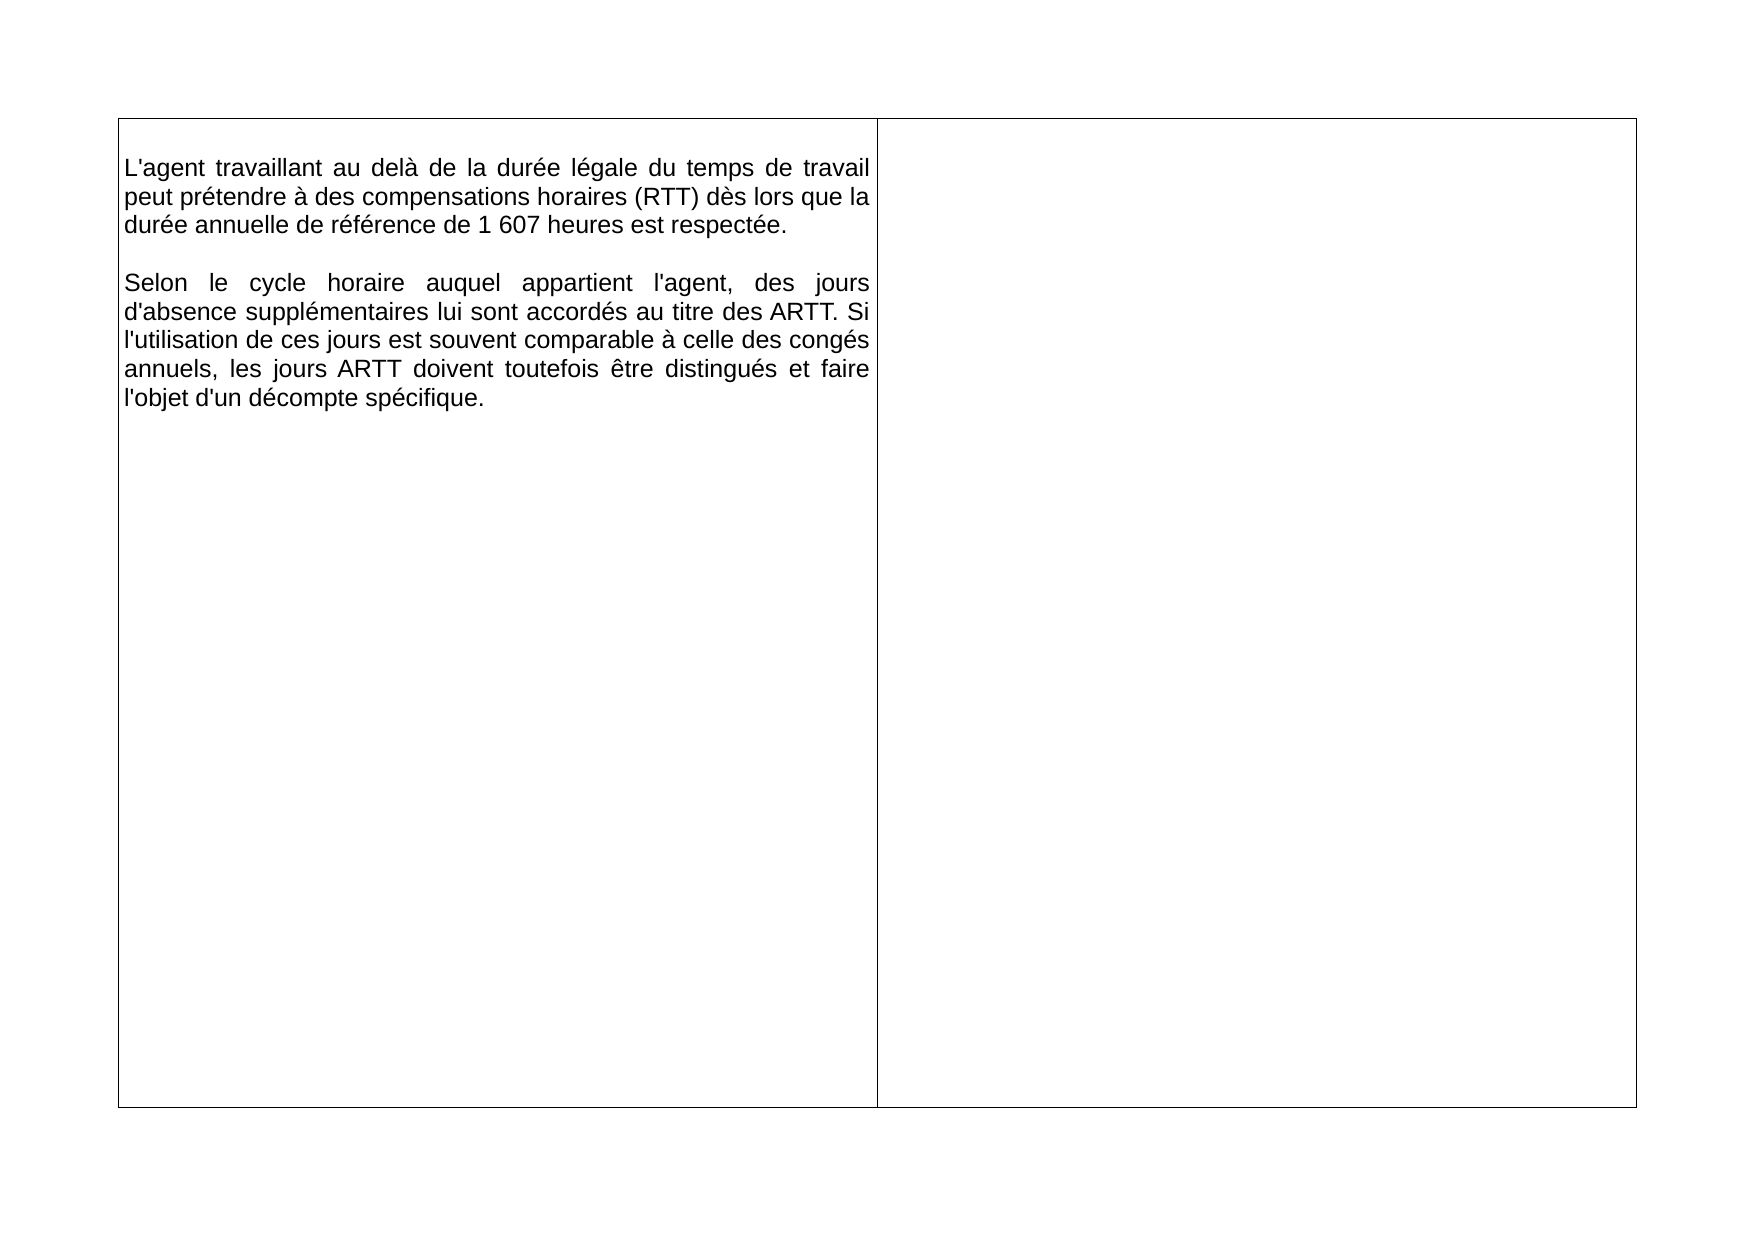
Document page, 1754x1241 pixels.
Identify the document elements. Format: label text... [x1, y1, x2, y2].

table_header [878, 119, 1636, 1107]
table_header TITRE III/ PRESENCE AU TRAVAIL 1. L'organisation du temps de travail ●La durée légale La durée légale du temps de travail correspond au temps de travail pendant lequel l'agent est à la disposition de son employeur et doit se conformer à ses directives sans pouvoir vaquer librement à ses occupations personnelles. Sa durée est fixée à 35h par semaine. Le décompte du temps de travail est réalisé sur la base d'une durée annuelle de travail effectif de 1 607 heures maximum, qui correspondent à l'obligation annuelle de service d'un agent travaillant à temps plein. La durée légale annuelle peut être minorée des compensations horaires évoquées au point 3 (cas notamment des personnels postés). ● Les cycles de travail Le travail est organisé selon des périodes de référence dénommées cycles de travail. Les conditions de mise en œuvre de ces cycles et les horaires de travail en résultant sont définis par chaque service ou établissement, après consultation du comité technique de la direction générale des patrimoines. Réglementairement, au ministère de la culture et de la communication de nombreux cycles de travail différents sont prévus. L'arrêté du 22 avril 2002 relatif aux cycles de travail au ministère de la culture et de la communication prévoit en effet que les cycles de travail sont fixés selon les dispositions suivantes : Il existe 13 cycles de travail différents : 35h sur 5 jours 36h15 sur 5 jours 36h15 sur 4,5jours/semaine 36h15 sur 3 semaines (1 semaine 38h45 sur 5 jours, 1 semaine 31h sur 4 jours, 1 semaine 38h45 sur 5 jours) 36h30 sur 5 jours 36h45 sur 5 jours 37h sur 5 jours 37h15 sur 5 jours 37h30 sur 5 jours 37h45 sur 5 jours 38h sur 5 jours 38h15 sur 5 jours 38h30 sur 5 jours Le choix d'un cycle a une conséquence sur le nombre de jours annuels de RTT (cf article 2). Les personnels en charge de fonctions d'encadrement et de conception ne sont pas soumises à l'un des cycles horaires du ministère. Ils sont réputés effectuer au moins 38h30 hebdomadaires. Les personnels exerçant des fonctions relevant de la filière de l'accueil, de la surveillance et du magasinage en fonction sur emplois postés ont une référence hebdomadaire calculée, en règle générale, sur deux semaines et les cycles de travail sont organisés en fonction des besoins des services et dans les limites suivantes : la durée hebdomadaire de travail dans le cycle est de 30h minimum et de 42h maximum ; la durée quotidienne de travail est de 8h30 maximum ; à titre exceptionnel, cette durée peut être portée à 9h30 ; le cycle de travail peut compter moins de 5 jours travaillés par semaine. Pour les agents en fonction dans les établissements ou services accueillant du public et soumis à des évolutions saisonnières de fréquentation, la durée hebdomadaire de travail ne peut être inférieure à 33h ni supérieure à 38h30. Dans le respect de ces limites, les rythmes de travail peuvent être organisés en fonction de 2 durées hebdomadaires ne pouvant faire l'objet que d'une seule alternance par an. ● Les horaires a) L'organisation des horaires de travail au sein de l'établissement Les retards répétés, qui perturbent le fonctionnement du service, peuvent donner lieu à l'engagement, à l'initiative du chef d'établissement ou de son représentant, d'une procédure disciplinaire. b) Le travail le dimanche et les jours fériés En application du décret n°2002-857 du 3 mai 2002, les personnels des corps d'accueil, de surveillance et de magasinage du ministère de la culture et de la communication, les techniciens des services culturels et des Bâtiments de France de la spécialité Surveillance et accueil et les ingénieurs des services culturels et du patrimoine de la spécialité services culturels soumis, en application des dispositions du décret du 25 août 2000, à une obligation régulière de travail dominical, peuvent percevoir une indemnité pour travail dominical régulier, non soumise à retenue pour pension, dès lors qu'ils travaillent dix dimanches. Cette indemnité est majorée à partir du 11e dimanche travaillé. Pour l'application du présent décret, les dimanches de Pâques et de Pentecôte, ainsi que tous les jours fériés, y compris lorsqu'ils coïncident avec un dimanche, ne sont pas considérés comme des dimanches. Ils ne sont pas pris en compte dans le nombre de dimanches retenus au titre de l'obligation régulière de travail dominical et sont exclus de ce dispositif, tant en ce qui concerne le décompte que l'indemnisation. Un arrêté du ministère chargé de la culture en fixe les taux et les modalités d'attribution. De même, en application du décret n°2002-856 du 3 mai 2002, les personnels des corps d'accueil, de surveillance et de magasinage du ministère de la culture et de la communication et les techniciens des services culturels et des Bâtiments de France de la spécialité surveillance et accueil qui effectuent leur service un jour férié dans le cadre de la durée annuelle du travail fixée à l'article 1er du décret du 25 août 2000 peuvent percevoir une indemnité pour service de jour férié non soumise à retenue pour pension civile. A ce titre, les dimanches de Pâques et de Pentecôte ainsi que tous les autres jours fériés, y compris lorsqu'ils coïncident avec un dimanche, sont considérés comme des jours fériés. c) Le travail de nuit S'agissant des personnels affectés de nuit à la sûreté, à la sécurité et à la prévention des incendies des établissements, le nombre annuel de nuits travaillées est fixé à 93. Pour l'organisation de leur temps de travail, il est dérogé aux garanties minimales dans les conditions suivantes : la durée quotidienne du travail ne peut excéder 15h30 ; l'amplitude maximale de la journée de travail ne peut excéder 15h30 ; le temps de pause qui entre dans le décompte du temps de travail effectif est d'une durée minimale de 40 minutes pour l'ensemble de la vacation de nuit ; le repos minimum quotidien de 11 heures est pris après chaque nuit de travail. En contrepartie de ces sujétions, les agents bénéficient d'une compensation égale à un 1/10e de la durée annuelle des 1 607 heures de travail effectif. ● Les autres dispositifs en lien avec le temps de travail Le temps partiel Tout agent (titulaire, fonctionnaire-stagiaire, contractuel) peut, sur sa demande, sous réserve des nécessités de service et compte tenu des possibilités d'aménagement de l'organisation du travail, être autorisé à accomplir un service à temps partiel, qui ne peut être inférieur au mi-temps. L'agent non titulaire doit être en activité et être employé depuis plus d'un an à temps complet et de façon continue. La durée d'un service à temps partiel pourra être égale à 50 %, 60 %, 70 % ou 80 % de la durée hebdomadaire du service que les agents à temps plein exerçant les mêmes fonctions doivent effectuer. Les horaires variables La possibilité de travailler selon un horaire variable peut être organisée, sous réserve des nécessités du service, après consultation du comité technique compétent. Les heures supplémentaires La durée annuelle du temps de travail peut être allongée si, à la demande de son chef de service, l'agent effectue des heures supplémentaires. Les heures supplémentaires, qui sont les heures de travail effectuées au-delà des bornes horaires définies dans le cycle de travail de l'intéressé et hors activités exercées dans le cadre de la mise à disposition d'espaces moyennant rémunération spécifique, font l'objet d'une compensation en temps sur la base d'un coefficient de récupération de 1,25 par heure travaillée. La récupération s'opère au plus tard durant le trimestre suivant l'accomplissement du temps supplémentaire. A défaut, elles peuvent faire l'objet d'une compensation indemnitaire. Le contingent mensuel des heures supplémentaires ne peut excéder 25h * la quotité de travail de l’agent (exemple pour un 80 % : 20h mensuelles) et la liste des fonctions ouvrant droit au versement des heures supplémentaires au ministère de la culture et de la communication est limitative : fixée par l'arrêté du 16 avril 2002 qui porte application des dispositions du décret n° 2002-60 du 14 janvier 2002, elle ne peut concerner que les personnels qui exerçent les fonctions suivantes : Agents affectés dans les cabinets ministériels ou auprès des directeurs d'administration centrale ou d'un service déconcentré Permanence de secrétariat Administration centrale et services déconcentrés Personnel d'exploitation, d'intendance et de fonctionnement Sécurité des biens, des personnes et des bâtiments Établissements et services ouverts au public Accueil, surveillance et magasinage Ameublement des résidences officielles Présentation des oeuvres Contraintes liées à la survie des animaux Fontainiers Sécurité des biens, des personnes et des bâtiments Permanences téléphoniques Quelles que soient leurs fonctions, les personnels en charge d'encadrement et de conception ne peuvent pas bénéficier de la compensation des heures supplémentaires, ni en temps, ni en indemnité dans la mesure où leur temps de travail est forfaitaire. La compensation horaire Dans certaines situations de travail, les agents peuvent bénéficier de compensations horaires. Dans ce cas, l'obligation annuelle de service des agents concernés, au regard de la durée légale du temps de travail, est réduite. Ces compensations horaires concernent les personnels postés (durée légale annuelle de travail réduite de 11 heures), le travail dominical des personnels postés, les personnels des bibliothèques et des centres d'archives nationales, les personnels travaillant en horaires décalés ou alternés et les personnels travaillant en sous-sol. L'astreinte La période d'astreinte est une période pendant laquelle l'agent, sans être à la disposition permanente et immédiate de son employeur, a l'obligation de demeurer à son domicile ou à proximité afin d'être en mesure d'intervenir pour effectuer un travail au service de l'administration. Elle peut être requise par le chef d'établissement dans les deux cas suivants : la protection des biens mobiliers et immobiliers, des sites et des personnes ; la continuité du fonctionnement et de la maintenance des services techniques et informatiques. L'astreinte peut être rémunérée si elle entre dans le cadre du décret n° 2007-646 du 30 avril 2007 relatif à la compensation et à l'indemnisation des astreintes et des interventions au ministère de la culture et de la communication. L'organisation de l'astreinte des personnels logés en convention d'occupation précaire et/ou en nécessité absolue de service fait quant à elle l'objet d'une note établie à l'entrée dans les lieux destinée à l'occupant et actualisée au fur et à mesure de l'évolution des nécessités de service. La participation à des activités exercées dans le cadre de la mise à disposition d'espaces moyennant rémunération spécifique Le décret n°95-972 du 25 août 1995 fixe les modalités de rétribution des personnels des musées nationaux participant à l'organisation de manifestations en faveur de personnes physiques ou morales extérieures aux musées. La participation à ces activités se fait sur volontariat du personnel. En cas de nombreuses candidatures, le chef d'établissement doit mettre en place un dispositif transparent assurant un roulement et tout refus doit être expliqué. La participation à ces activités s'inscrit dans le cadre des règles générales de fonctionnement de l'établissement, qui demeure l'employeur. Les cycles de travail doivent tenir compte des règles rappelées plus haut, notamment en matière de durée légale du travail. 2. Les congés et absences diverses ● Les congés annuels Tout agent public en activité a droit pour une année de service accompli du 1er janvier au 31 décembre, à un congé annuel d'une durée égale à 5 fois ses obligations hebdomadaires de service. Cette durée est appréciée en nombre de jours effectivement ouvrés. Sauf pour les agents ayant opté pour un cycle hebdomadaire de 35 heures sur 5 jours travaillés de durée fixe, à ces congés annuels légaux s'ajoute une semaine propre au ministère de la Culture et de la Communication portant le nombre de congés annuels à 32 jours pour les agents travaillant à temps plein. Les agents publics qui n'exercent pas leurs fonctions pendant la totalité de la période de référence ont droit à un congé annuel dont la durée est calculée au prorata de la durée des services accomplis. Des dispositions particulières, consultables sur l'intranet du ministère chargé de la culture, existent pour les fonctionnaires âgés de moins de vingt et un ans au premier jour de la période de référence. Le calendrier des congés est fixé par le chef du service, après consultation des intéressés, compte tenu des fractionnements et échelonnements de congés que l'intérêt du service peut rendre nécessaires. Les agents chargés de famille bénéficient d'une priorité pour le choix des périodes de congés annuels. Un agent peut, à tout moment, pendant la durée de son congé, être rappelé à son poste en cas de nécessité. S'il ne peut réclamer l'indemnisation du trouble que l'interruption de son congé lui a causé, il est en droit d'obtenir le remboursement des dépenses imprévues occasionnées par cette interruption. Au titre des congés annuels, l'absence du service ne peut excéder 31 jours consécutifs. Le mode de calcul des 31 jours prend en compte tous les jours d'absence du service, c'est-à-dire les jours fériés, les jours de repos hebdomadaire, les jours de congés annuels et les jours non travaillés pour les agents à temps partiel . Toutefois, cette restriction n'empêche pas d'accoler aux jours de congés annuels des jours ARTT ou des jours épargnés sur le CET. Par ailleurs, cette disposition ne s'applique pas aux fonctionnaires bénéficiant d'un congé bonifié ou aux agents de l'Etat autorisés exceptionnellement à cumuler leurs congés annuels pour se rendre dans leurs pays d'origine ou pour accompagner leurs conjoints se rendant dans leur pays d'origine. Les absences pour maladie, longue maladie, longue durée, maternité, adoption, formation professionnelle ou syndicale et période d'instruction militaire sont considérées comme service accompli et ne sont pas déduites du droit à congé annuel. Les congés annuels peuvent être pris, au ministère de la Culture et de la Communication, jusqu'au 30 avril de l'année n+1. Par dérogation, le report des congés annuels non pris, du fait de congés pour raison de santé, est accordé sur la totalité de l'année n+1. ● La réduction du temps de travail L'agent travaillant au delà de la durée légale du temps de travail peut prétendre à des compensations horaires (RTT) dès lors que la durée annuelle de référence de 1 607 heures est respectée. Selon le cycle horaire auquel appartient l'agent, des jours d'absence supplémentaires lui sont accordés au titre des ARTT. Si l'utilisation de ces jours est souvent comparable à celle des congés annuels, les jours ARTT doivent toutefois être distingués et faire l'objet d'un décompte spécifique. * en application combinée du décret n°84-972 du 26 octobre 1984 relatif aux congés annuels des fonctionnaires de l'Etat et de l'arrêté du 22 avril 2002 relatif aux cycles de travail au ministère de la culture et de la communication. ** ce nombre peut être minoré selon l'option d'application de l'arrêté du 7 décembre 2005 fixant la journée de solidarité au ministère de la culture et de la communication faite par le service. Les personnels en charge de fonctions d'encadrement et de conception bénéficient de 13 jours annuels de RTT. Les jours de RTT des agents de la filière de l'accueil, de la surveillance et du magasinage en fonction sur emplois postés sont intégrés dans leurs plannings. Contrairement aux congés annuels, les absences de l'agent pour raison de santé ont une incidence sur son droit à ARTT. Les jours ARTT accordés au titre d'une année civile constituent en effet un crédit ouvert au début de l'année considérée. Les congés pour raison de santé (congés maladie, congés de grave maladie, congés de longue maladie et congés de longue durée y compris ceux résultant d'un accident du travail ou d'une maladie professionnelle) réduisent de façon proportionnelle ce nombre de jours. Selon son cycle de travail, dès lors qu'un agent atteint au cours de l'année un certain nombre de jours d'absence, une journée de RTT est amputée de son crédit annuel. L'absence est calculée en additionnant les périodes de congés pour raison de santé, continues ou discontinues. Ne sont concernées que les absences qui correspondent à des jours normalement travaillés au regard des obligations de service de l'agent malade. ● Les jours de fractionnement Le 1er novembre, les gestionnaires de congé examinent le nombre de jours de congé de l'année en cours restant à prendre : Si celui-ci est de 5 à 7 jours, 1 jour de fractionnement est accordé à l'agent. Si celui-ci est égal ou supérieur à 8 jours, 2 jours de fractionnement sont accordés à l'agent. Si le 1er novembre le nombre de jours de congé annuel restant à prendre est toutefois inférieur à 5 jours, le gestionnaire vérifie le nombre de jours de congé pris entre le 1er janvier et le 30 avril : Si l'agent a pris entre 5 et 7 jours avant le 1er mai, 1 jour de fractionnement lui est accordé. Si l'agent a pris au moins 8 jours de congés avant le 1er mai, 2 jours de fractionnement lui sont accordés. ● Le compte épargne-temps Tout agent, fonctionnaire (hors stagiaire) ou contractuel, employé de manière continue et ayant accompli au moins une année de service, peut ouvrir un compte épargne-temps. ● Les congés bonifiés Le congé bonifié est un régime particulier de congés auquel peuvent prétendre certains fonctionnaires, notamment ceux originaires des départements d'outre-mer (DOM) exerçant en métropole. Ce congé a pour objet de leur permettre d'effectuer périodiquement un séjour dans leur département d'origine. ● Les autorisations d'absence Des autorisations d'absence peuvent être accordées aux agents qui en font la demande. Certaines sont de droit et d'autres sont accordées par le chef de service dans la mesure où elles sont compatibles avec le bon fonctionnement du service. Une circulaire du secrétaire général du ministère chargé de la culture datée du 28 mai 2013, jointe en annexe, en fixe la liste. Des autorisations d'absence peuvent également être accordées aux agents qui désirent participer aux cérémonies célébrées à l'occasion des principales fêtes propres à leur confession. Il appartient au chef de service de vérifier les dates des cérémonies pour lesquelles les autorisations d'absence sont demandées. ● Les congés pour maladie Toute absence pour raison de santé doit être signalée, par téléphone ou par mél, dans les premières 24 heures, à son chef de service en lui indiquant la durée probable de l'indisponibilité. Ce signalement vaut également en cas de prolongation de l'arrêt. De même, l'agent malade doit adresser à son supérieur hiérarchique son arrêt de travail dans un délai raisonnable pour un agent titulaire et sous 48 heures pour un agent non titulaire. Un agent ne peut décider de reprendre le travail avant la date prévue sur son arrêt que sur avis médical. Un agent mis en congé sur avis du comité médical ne peut pas reprendre le travail avant un nouvel avis du comité médical sur sa reprise et la production d'un arrêté ou d'une décision par le ministère chargé de la culture. ● Les autres congés ou situation interruptives statutaires Les fonctionnaires et agents non titulaires de droit public peuvent bénéficier, sous certaines conditions, d'autres congés: - Congé de formation - Congé de maternité ou adoption - Congé de paternité et d'accueil de l'enfant - Congé parental - Disponibilité (fonctionnaire) ou congé non rémunéré (non titulaires) - Congé de présence parentale - Congé d'accompagnement d'une personne en fin de vie - Congé pour création ou reprise d'entreprise (non titulaires) ● Les absences imprévues En cas d'absence imprévue, il convient de le signaler immédiatement, par téléphone ou à défaut par mél, à son supérieur hiérarchique ou au plus tard dans les 24 heures et de régulariser cette absence en transmettant un justificatif à son supérieur hiérarchique sous 48 jours ouvrés (arrêt de travail, formulaire d'autorisation d'absence...). A défaut de régularisation, il sera procédé à une retenue sur salaire par trentième pour service non fait. 3. Les règles de vie au travail ● Accès aux locaux et circulation dans l'enceinte du bâtiment Le règlement de circulation intérieure (annexé) et le protocole de sécurité chargement-déchargement régissent les conditions d'accès et de circulation avec véhicule dans l'enceinte du bâtiment. ● Dotations et matériels Quand la fonction l’exige, le port de la tenue est obligatoire durant les heures de service. L’usage du téléphone, de la messagerie électronique, de la connexion Internet, des photocopieurs, des télécopieurs, des ordinateurs, sont destinés prioritairement à un usage professionnel et, le cas échéant, à un usage syndical. Le téléchargement d'applications sur les téléphones et les ordinateurs, doit être, pour des raisons de sécurité, fait avec la plus grande prudence en installant uniquement les applications nécessaires en provenance de magasins d’applications réputés fiables et en étant attentif aux données accédées par l’application. L'utilisation de la voie postale de l’établissement pour envoyer du courrier personnel est proscrite. Concernant l’équipement informatique et plus particulièrement la messagerie électronique et Internet mis à disposition, il convient de respecter la charte d’utilisation des moyens informatiques en ligne sur l'intranet du ministère chargé de la culture. En outre, l'usage de la messagerie électronique fait l'objet de recommandations énoncées dans la charte courriels qui a été approuvée dans les différents CHSCT du ministère et qui est également accessible sur l'intranet. Les agents postés ne doivent pas utiliser leur téléphone mobile personnel pendant leurs heures de service que ce soit pour téléphoner, envoyer des textos ou utiliser internet. Le personnel est tenu de conserver en bon état le matériel confié pour l’exécution du travail. Les matériels, objets, machines, outils matériaux et fournitures ne doivent être utilisés que pour l'exécution de ce travail et ne doivent pas être emportés, même pour quelques jours, sauf accord du responsable hiérarchique pour un usage professionnel. Avant un départ définitif de l’établissement, le matériel, les documents et les fichiers informatiques à usage professionnel doivent être restitués. En particulier, doivent être rendus à son supérieur hiérarchique, le cas échéant le badge d’identification et les clefs qui ont été confiées pour l'exercice des missions. Tout agent doit veiller également avant de quitter l’établissement à libérer le cas échéant le vestiaire qui lui a été attribué en remettant ensuite la clef à son supérieur hiérarchique. L’affichage doit être fait sur les panneaux muraux mis en place à cet effet et selon leur vocation. Les affiches, notes de service ou tracts syndicaux apposés sur leurs panneaux respectifs ne doivent pas être détériorés ou retirés par le personnel. S'ils n'ont pas été correctement apposés, seule la direction de l'établissement peut décider de les retirer ou de les déplacer. 4. Les déplacements ● Ordres de mission On ne peut s’absenter de son poste de travail durant son service sans motif valable ni quitter l’établissement sans autorisation préalable de son supérieur hiérarchique. Tout déplacement pour raison de service donne obligatoirement et préalablement lieu à un ordre de mission signé et validé par le chef d'établissement ou son représentant. L'ordre de mission précise : - la date et l'heure de début et de fin de la mission - l'objet de la mission - le lieu de la mission - le nombre et l'identité des personnes participant à la mission - le mode de transport utilisé Pour les agents amenés à se déplacer de façon récurrente vers la même destination, des ordres de mission permanents peuvent être exceptionnellement établis par le chef d'établissement ou son représentant. L'administration centrale dispose d'un marché voyagiste. Et l'obtention des titres de transport par tout autre canal est donc proscrit. Une convocation à une formation, une réunion vaut ordre de mission. ● Utilisation d'un véhicule de service ou personnel Pour un déplacement, l'utilisation d'un véhicule de service ou d'un véhicule personnel est possible quand aucun moyen de transport collectif n'est disponible ou pour des raisons de service tel qu'un transport d'oeuvres ou de matériel. L’utilisation d'un véhicule personnel ou d'un véhicule de l’établissement est soumise à l’autorisation expresse du chef d’établissement ou de son représentant pour une durée limitée et conditionnée par un avis médical de non contre-indication. L’intéressé doit également au préalable s’assurer qu’il est en possession des pièces et documents concernant le véhicule et respecter pendant le trajet les règlements concernant la circulation et le stationnement. En cas d’accident avec le véhicule, le conducteur préviendra au plus vite son responsable hiérarchique, qui devra en référer immédiatement au secrétaire général. S'agissant des véhicules de service, le personnel est également tenu de les conserver en bon état. En aucun cas, les véhicules de l’établissement ne doivent être utilisés à des fins personnelles ou à d’autres fins que celles auxquelles ils sont destinés. Un carnet d'entretien et de suivi doit être renseigné par les utilisateurs. La prévention du risque routier fait l'objet d'un point particulier dans le document unique d'évaluation des risques professionnels (DUERP) de l'établissement. 5. Eco-citoyenneté et développement durable 6. La vie syndicale L'exercice du droit syndical dans la fonction publique est régi par le décret n°82-447 modifié du 28 mai 1982 dont sont extraites ci-après les dispositions. L'administration doit mettre à la disposition des organisations syndicales représentatives dans le service ou groupe de services considéré, ayant une section syndicale, un local commun aux différentes organisations lorsque les effectifs du personnel de ce service ou groupe de services implantés dans un bâtiment administratif commun sont égaux ou supérieurs à cinquante agents. Dans toute la mesure du possible, l'administration met un local distinct à la disposition de chacune de ces organisations. L'octroi de locaux distincts est de droit lorsque les effectifs du personnel de ce service ou groupe de services implantés dans un bâtiment administratif commun sont supérieurs à cinq cents agents. Les organisations syndicales peuvent tenir des réunions statutaires ou d'information à l'intérieur des bâtiments administratifs en dehors des horaires de service. Elles peuvent également tenir des réunions durant les heures de service mais dans ce cas seuls les agents qui ne sont pas en service ou qui bénéficient d'une autorisation spéciale d'absence peuvent y assister. Les organisations syndicales représentatives sont en outre autorisées à tenir, pendant les heures de service, des réunions mensuelles d'information. Chacun des membres du personnel a le droit de participer à l'une de ces réunions, dans la limite d'une heure par mois. Sous réserve des nécessités du service dûment motivées, les organisations syndicales peuvent regrouper leurs réunions d'information en cas, notamment, de dispersion des services. Les réunions résultant d'un regroupement se déroulent dans l'un des bâtiments des services concernés. Chacun des membres du personnel a le droit de participer à l'une de ces réunions, dans la limite de trois heures par trimestre. Leur tenue ne peut conduire à ce que les autorisations spéciales d'absence accordées aux agents désirant y assister excèdent douze heures par année civile, délais de route non compris. Pendant la période de six semaines précédant le jour du scrutin organisé pour le renouvellement d'une ou plusieurs instances de concertation, chacun des membres du personnel peut assister à une réunion d'information spéciale, dont la durée ne peut excéder une heure par agent. Cette réunion spéciale peut être organisée par toute organisation syndicale candidate à l'élection considérée. Lorsqu'un préavis de grève est déposé par une ou plusieurs organisations syndicales représentatives du ministère chargé de la culture, il est demandé aux personnels, pour assurer un bon fonctionnement des services, de se signaler au plus tard la veille du premier jour de grève, auprès de …., et de prévenir quotidiennement celui-ci de son intention en cas de poursuite du mouvement. La grève est un droit garanti par la Loi aux agents publics (cf Titre I du présent règlement) et l'absence pour grève, qui donne lieu à une retenue sur salaire par trentièmes pour service non fait, ne peut pas être reprochée aux personnels. L'agent qui, pendant une période de grève, ne se signale pas comme gréviste mais qui ne fournit pas pour autant de justificatif d'absence, sera par défaut considéré comme gréviste. Toute mention de participation à une grève ou toute mention d'action ou d'appartenance syndicale au dossier individuel des personnels, dont les fiches d'évaluation font partie, est prohibée. Le fonctionnement des organisations syndicales est quant à lui régi par le décret n°82-447 du 28 mai 1982, modifié, relatif à l'exercice du droit syndical dans la fonction publique. Ces dispositions sont complétées, le cas échéant, par les notes et circulaires de la direction générale de la fonction publique ou du ministère chargé de la culture et l'ensemble peut donner lieu à l'élaboration d'un document concerté localement avec les représentants des personnels pour notamment préciser les moyens mis concrètement à leur disposition (hors moyens ministériels, tels que le volume des décharges d'activité de service et des autorisations spéciales d'absence contingentées). 7. La vie associative [119, 119, 877, 1107]
